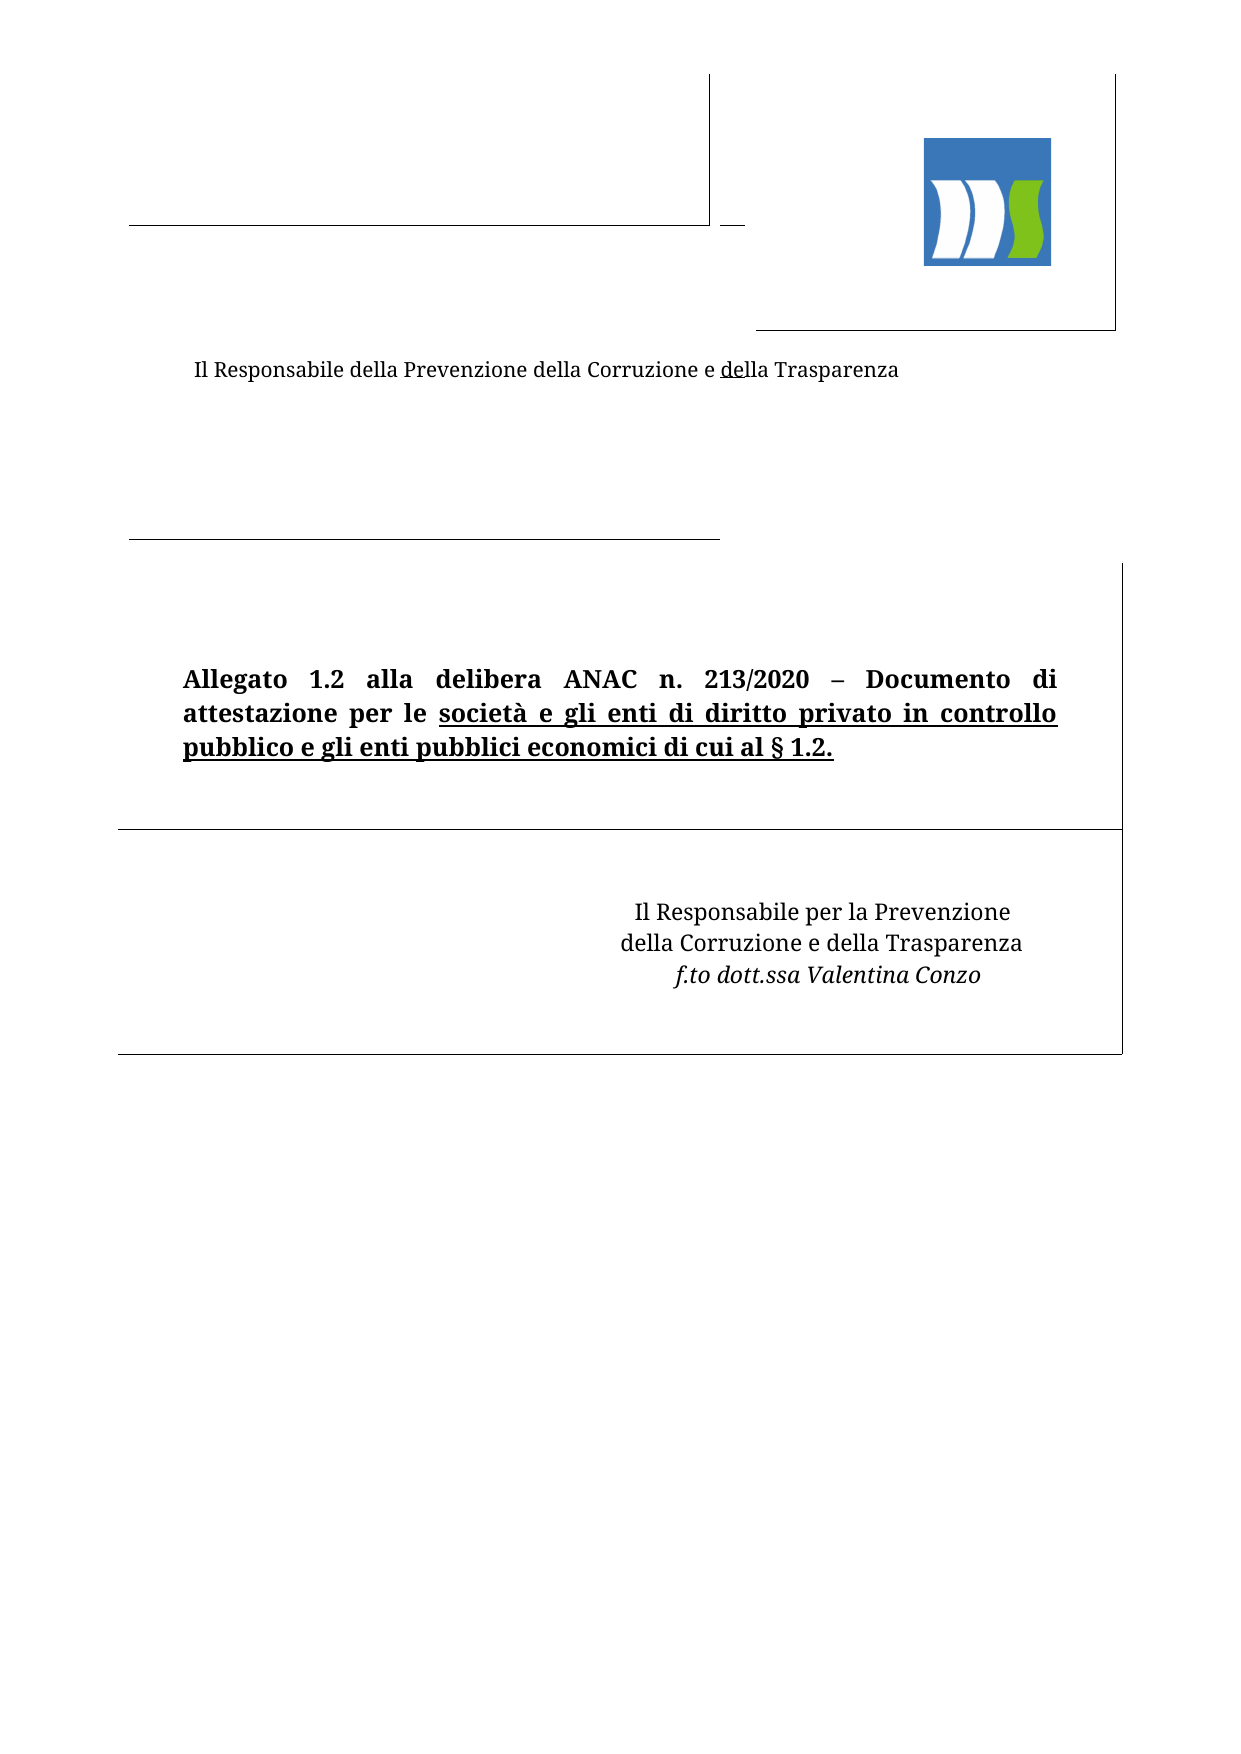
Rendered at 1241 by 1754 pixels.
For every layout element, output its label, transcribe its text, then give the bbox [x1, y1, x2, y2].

text della Corruzione e della Trasparenza [118, 927, 1122, 958]
text f.to dott.ssa Valentina Conzo [118, 958, 1122, 1054]
text Il Responsabile per la Prevenzione [118, 829, 1122, 927]
